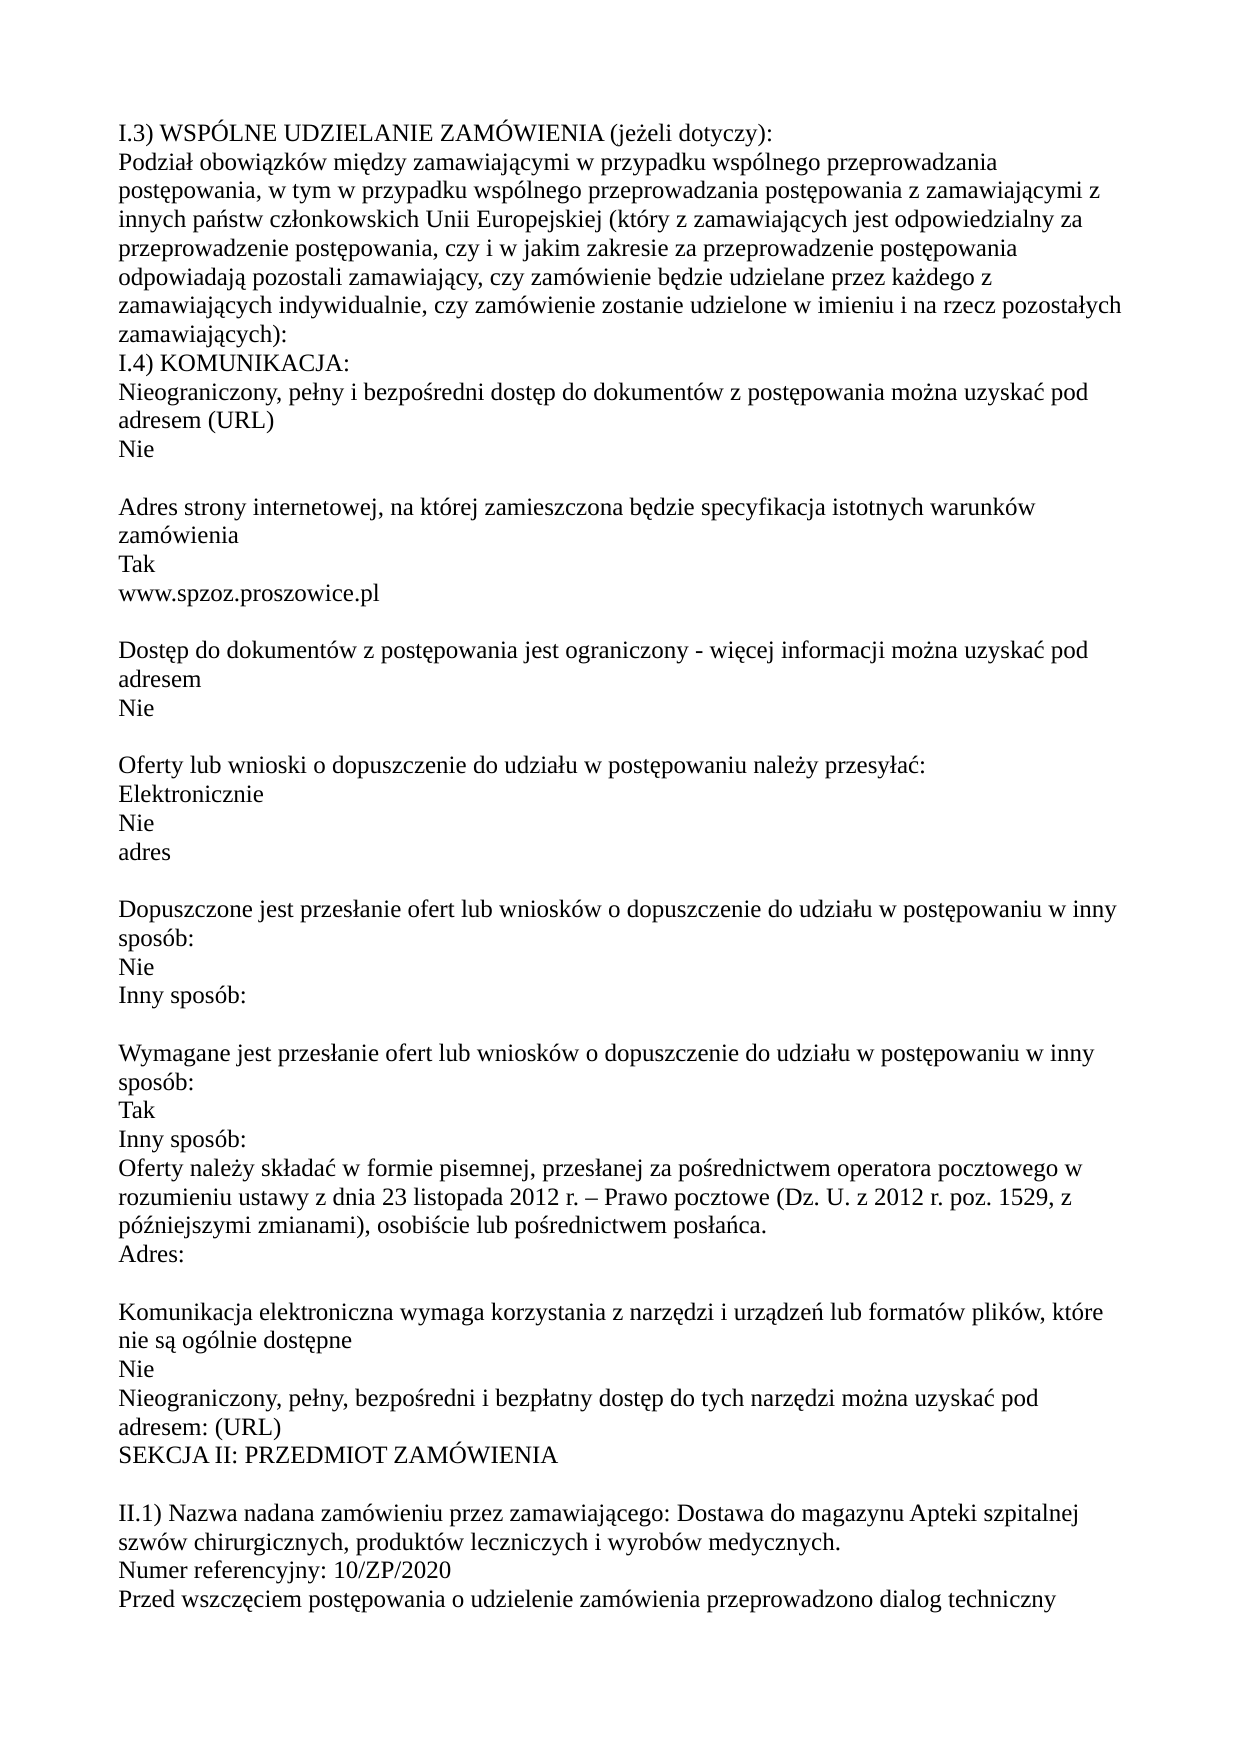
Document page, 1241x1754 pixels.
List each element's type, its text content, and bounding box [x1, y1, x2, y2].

text Oferty lub wnioski o dopuszczenie do udziału w postępowaniu należy przesyłać: [118, 751, 1122, 779]
text Adres strony internetowej, na której zamieszczona będzie specyfikacja istotnych warunków zamówienia [118, 492, 1122, 549]
text II.1) Nazwa nadana zamówieniu przez zamawiającego: Dostawa do magazynu Apteki szpitalnej szwów chirurgicznych, produktów leczniczych i wyrobów medycznych. [118, 1498, 1122, 1556]
text Nie [118, 808, 1122, 837]
text Adres: [118, 1239, 1122, 1268]
text adres [118, 837, 1122, 866]
text I.4) KOMUNIKACJA: [118, 348, 1122, 377]
text Inny sposób: [118, 981, 1122, 1009]
text Oferty należy składać w formie pisemnej, przesłanej za pośrednictwem operatora pocztowego w rozumieniu ustawy z dnia 23 listopada 2012 r. – Prawo pocztowe (Dz. U. z 2012 r. poz. 1529, z późniejszymi zmianami), osobiście lub pośrednictwem posłańca. [118, 1153, 1122, 1239]
text SEKCJA II: PRZEDMIOT ZAMÓWIENIA [118, 1441, 1122, 1469]
text Nie [118, 434, 1122, 463]
text Nie [118, 952, 1122, 981]
text Dostęp do dokumentów z postępowania jest ograniczony - więcej informacji można uzyskać pod adresem [118, 636, 1122, 693]
text Wymagane jest przesłanie ofert lub wniosków o dopuszczenie do udziału w postępowaniu w inny sposób: [118, 1038, 1122, 1096]
text Podział obowiązków między zamawiającymi w przypadku wspólnego przeprowadzania postępowania, w tym w przypadku wspólnego przeprowadzania postępowania z zamawiającymi z innych państw członkowskich Unii Europejskiej (który z zamawiających jest odpowiedzialny za przeprowadzenie postępowania, czy i w jakim zakresie za przeprowadzenie postępowania odpowiadają pozostali zamawiający, czy zamówienie będzie udzielane przez każdego z zamawiających indywidualnie, czy zamówienie zostanie udzielone w imieniu i na rzecz pozostałych zamawiających): [118, 147, 1122, 348]
text Nie [118, 693, 1122, 722]
text Elektronicznie [118, 779, 1122, 808]
text Nieograniczony, pełny i bezpośredni dostęp do dokumentów z postępowania można uzyskać pod adresem (URL) [118, 377, 1122, 434]
text Tak [118, 549, 1122, 578]
text Nieograniczony, pełny, bezpośredni i bezpłatny dostęp do tych narzędzi można uzyskać pod adresem: (URL) [118, 1383, 1122, 1441]
text Numer referencyjny: 10/ZP/2020 [118, 1556, 1122, 1584]
text Komunikacja elektroniczna wymaga korzystania z narzędzi i urządzeń lub formatów plików, które nie są ogólnie dostępne [118, 1297, 1122, 1354]
text Przed wszczęciem postępowania o udzielenie zamówienia przeprowadzono dialog techniczny [118, 1584, 1122, 1613]
text Inny sposób: [118, 1124, 1122, 1153]
text Nie [118, 1354, 1122, 1383]
text Dopuszczone jest przesłanie ofert lub wniosków o dopuszczenie do udziału w postępowaniu w inny sposób: [118, 894, 1122, 952]
text Tak [118, 1096, 1122, 1124]
text I.3) WSPÓLNE UDZIELANIE ZAMÓWIENIA (jeżeli dotyczy): [118, 118, 1122, 147]
text www.spzoz.proszowice.pl [118, 578, 1122, 607]
